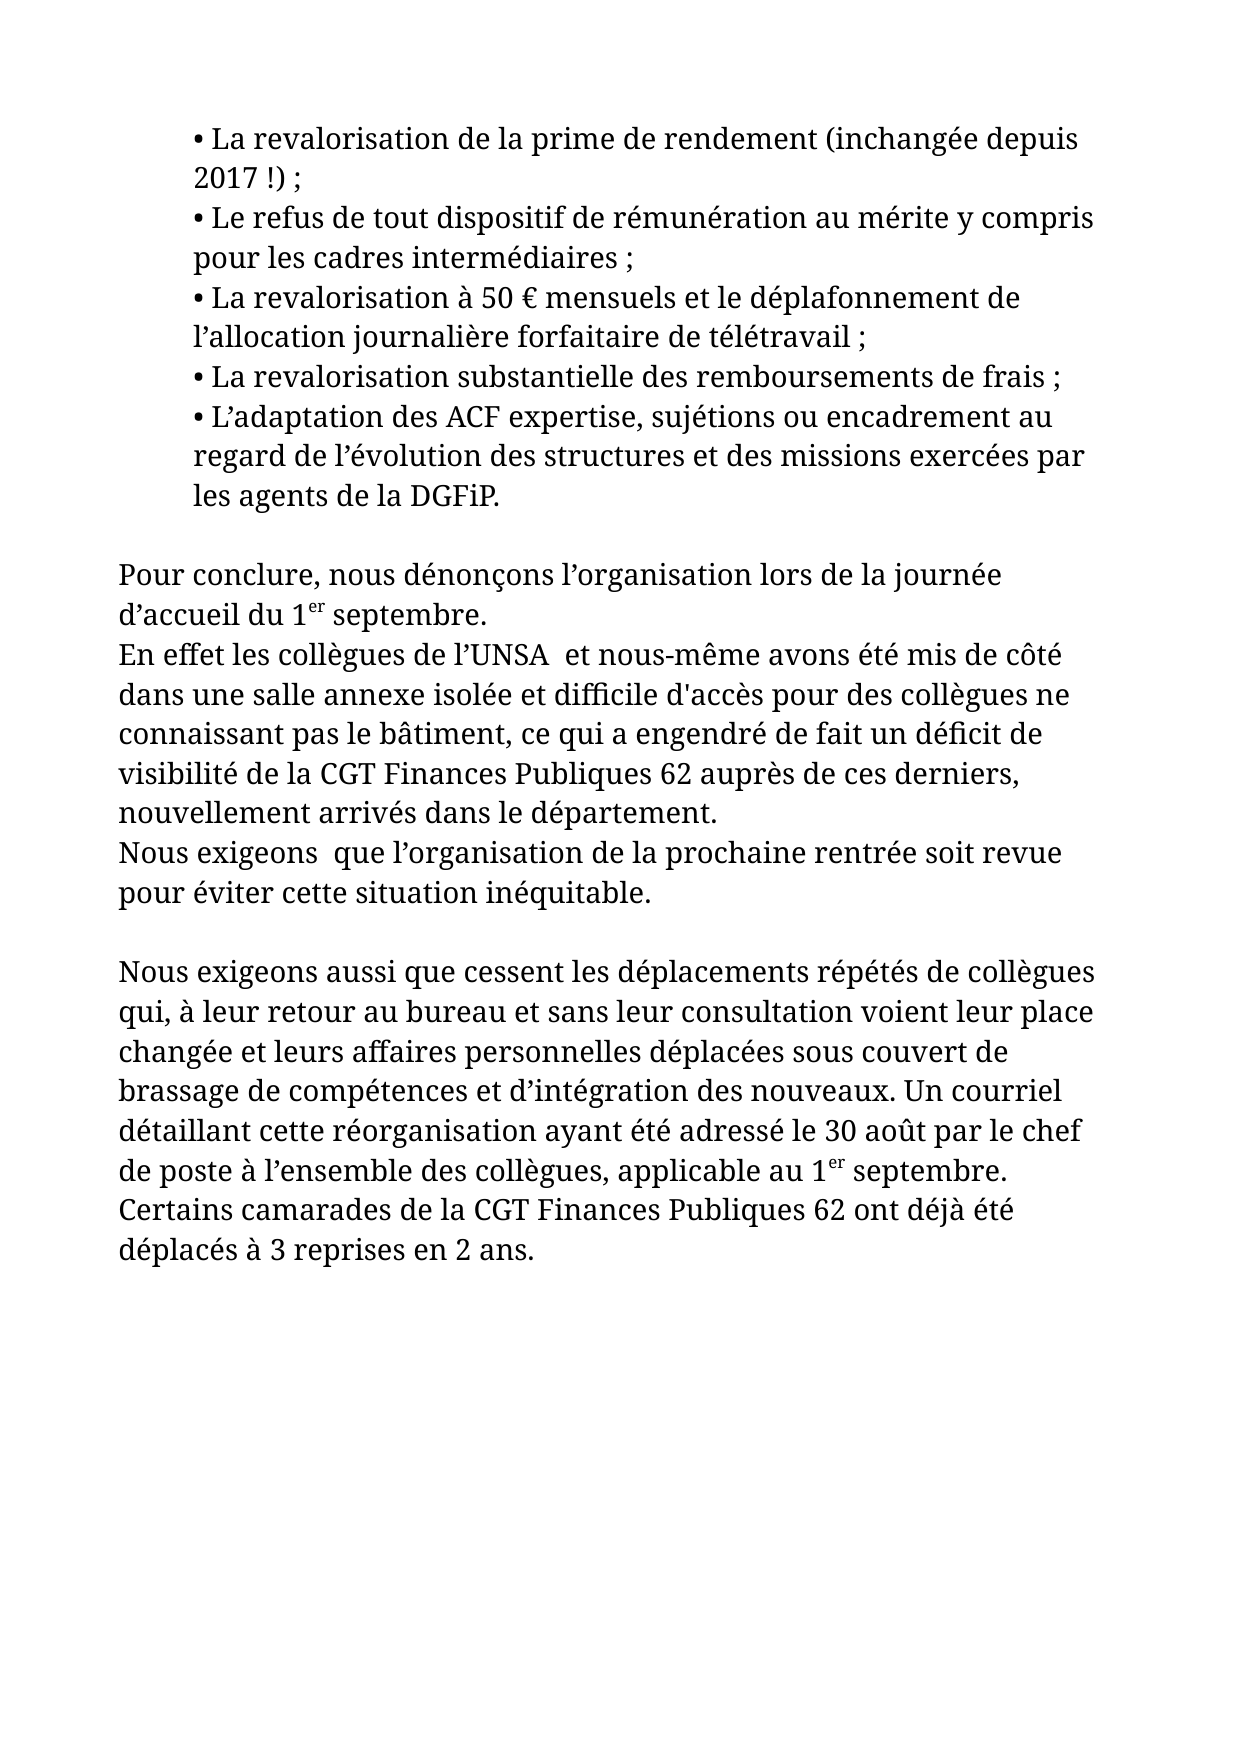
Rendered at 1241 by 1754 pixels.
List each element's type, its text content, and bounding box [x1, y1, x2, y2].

text Pour conclure, nous dénonçons l’organisation lors de la journée d’accueil du 1er septembre. [118, 555, 1122, 634]
text Nous exigeons que l’organisation de la prochaine rentrée soit revue pour éviter cette situation inéquitable. [118, 832, 1122, 912]
text Nous exigeons aussi que cessent les déplacements répétés de collègues qui, à leur retour au bureau et sans leur consultation voient leur place changée et leurs affaires personnelles déplacées sous couvert de brassage de compétences et d’intégration des nouveaux. Un courriel détaillant cette réorganisation ayant été adressé le 30 août par le chef de poste à l’ensemble des collègues, applicable au 1er septembre. Certains camarades de la CGT Finances Publiques 62 ont déjà été déplacés à 3 reprises en 2 ans. [118, 952, 1122, 1269]
text En effet les collègues de l’UNSA et nous-même avons été mis de côté dans une salle annexe isolée et difficile d'accès pour des collègues ne connaissant pas le bâtiment, ce qui a engendré de fait un déficit de visibilité de la CGT Finances Publiques 62 auprès de ces derniers, nouvellement arrivés dans le département. [118, 634, 1122, 832]
list • La revalorisation de la prime de rendement (inchangée depuis 2017 !) ; • Le refus de tout dispositif de rémunération au mérite y compris pour les cadres intermédiaires ; • La revalorisation à 50 € mensuels et le déplafonnement de l’allocation journalière forfaitaire de télétravail ; • La revalorisation substantielle des remboursements de frais ; • L’adaptation des ACF expertise, sujétions ou encadrement au regard de l’évolution des structures et des missions exercées par les agents de la DGFiP. [156, 118, 1122, 515]
